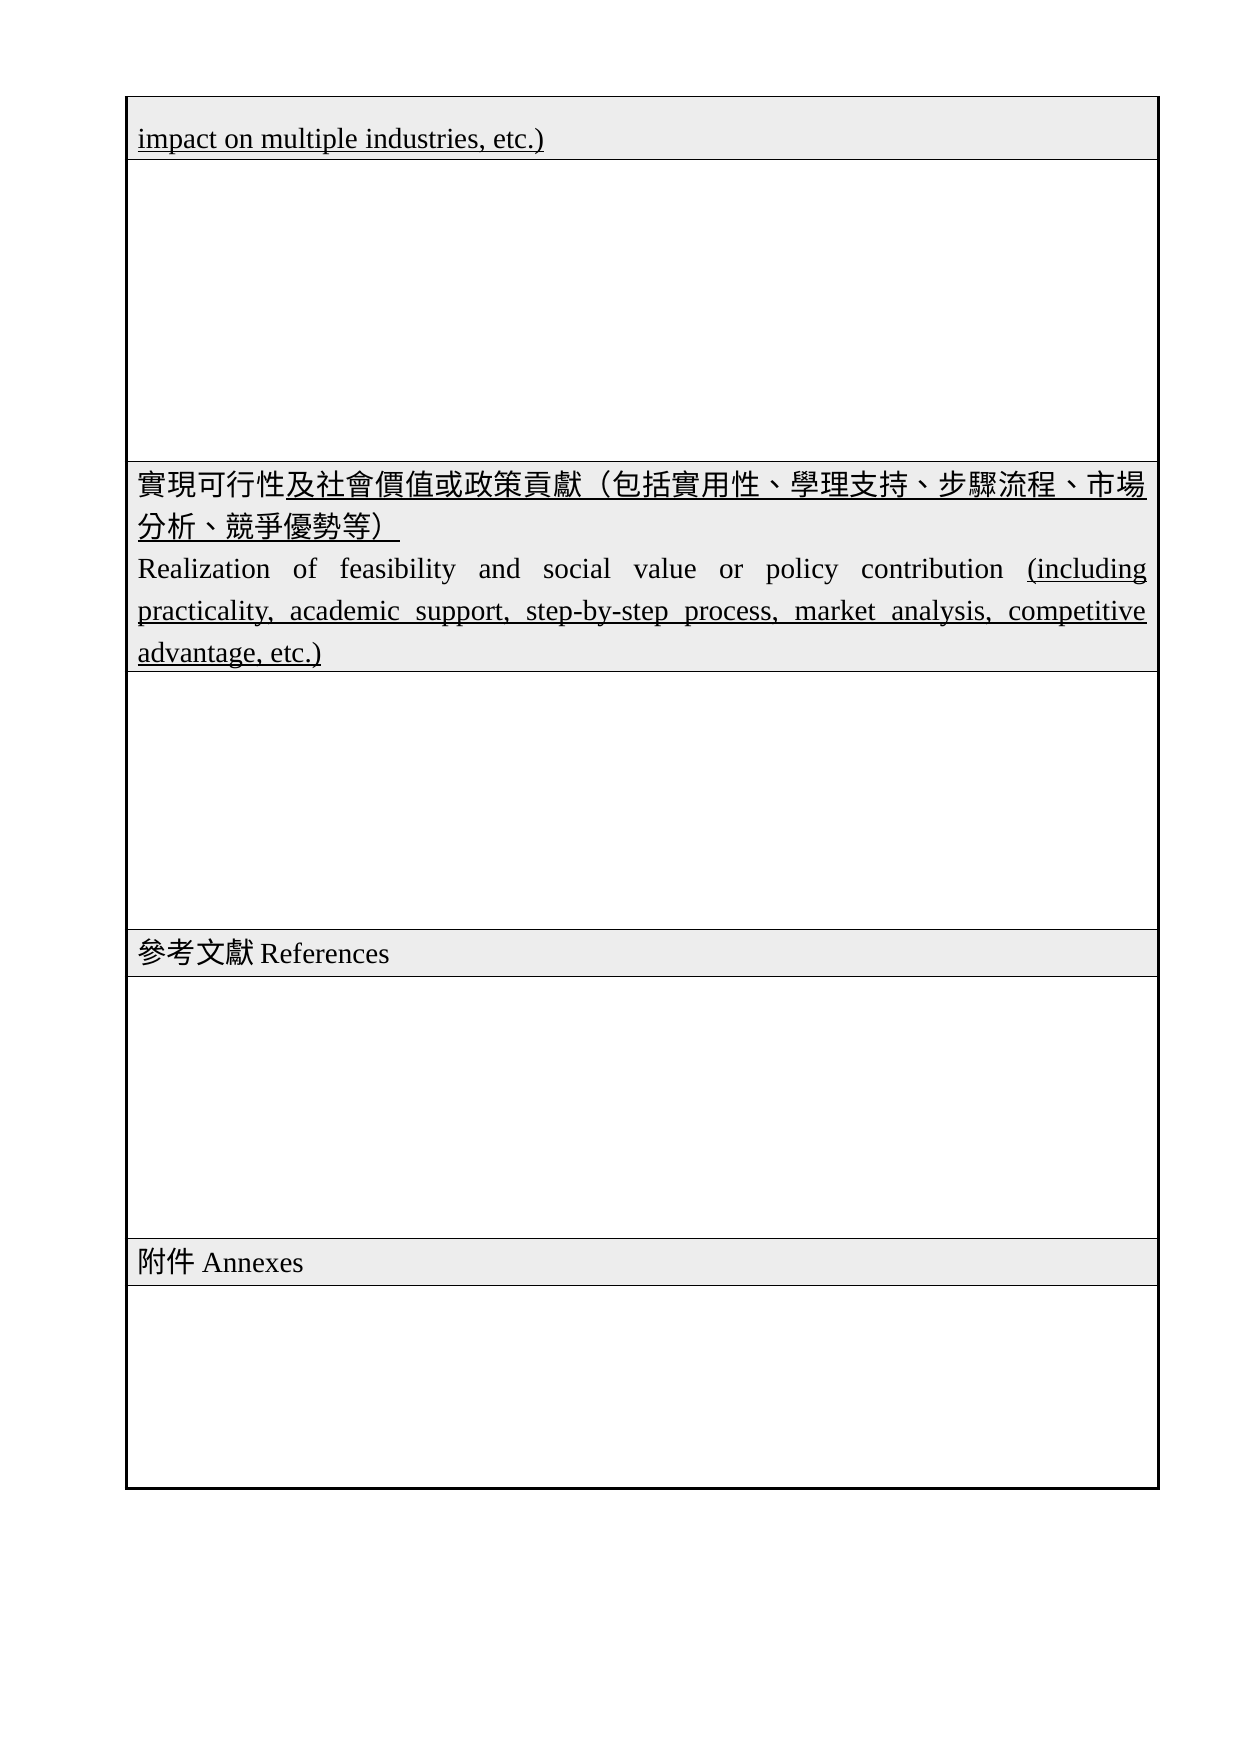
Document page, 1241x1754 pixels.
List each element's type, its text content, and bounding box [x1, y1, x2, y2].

table_cell impact on multiple industries, etc.) [128, 97, 1157, 159]
table_cell 附件Annexes [128, 1239, 1157, 1285]
table_cell [128, 672, 1157, 929]
table_cell [128, 160, 1157, 461]
table_cell [128, 977, 1157, 1238]
table_cell 參考文獻References [128, 930, 1157, 976]
table_cell [128, 1286, 1157, 1487]
table_cell 實現可行性及社會價值或政策貢獻（包括實用性、學理支持、步驟流程、市場分析、競爭優勢等） Realization of feasibility and social value or policy contribution (including practicality, academic support, step-by-step process, market analysis, competitive advantage, etc.) [128, 462, 1157, 671]
